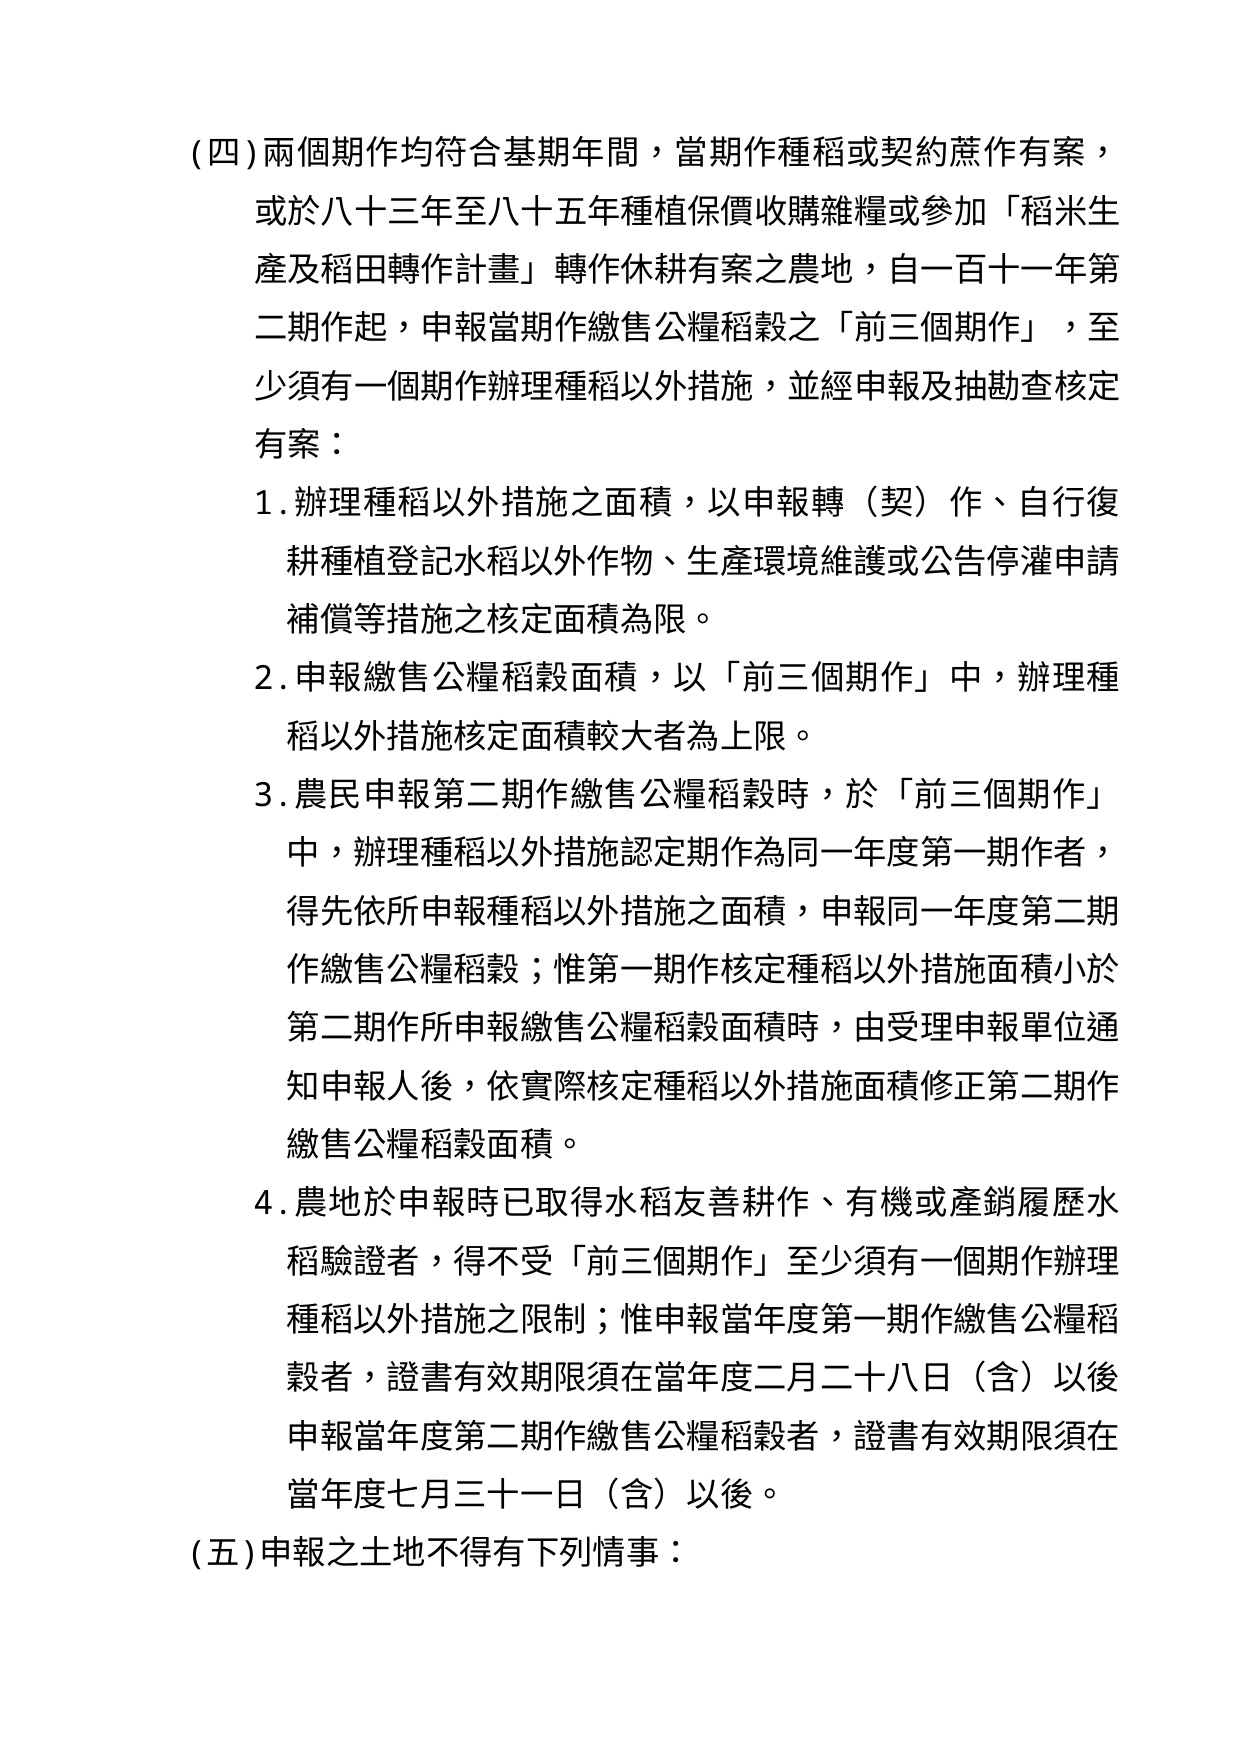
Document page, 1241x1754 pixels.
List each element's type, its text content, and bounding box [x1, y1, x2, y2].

text 2.申報繳售公糧稻穀面積，以「前三個期作」中，辦理種稻以外措施核定面積較大者為上限。 [253, 643, 1122, 760]
text 4.農地於申報時已取得水稻友善耕作、有機或產銷履歷水稻驗證者，得不受「前三個期作」至少須有一個期作辦理種稻以外措施之限制；惟申報當年度第一期作繳售公糧稻穀者，證書有效期限須在當年度二月二十八日（含）以後，申報當年度第二期作繳售公糧稻穀者，證書有效期限須在當年度七月三十一日（含）以後。 [253, 1168, 1122, 1518]
text (四)兩個期作均符合基期年間，當期作種稻或契約蔗作有案，或於八十三年至八十五年種植保價收購雜糧或參加「稻米生產及稻田轉作計畫」轉作休耕有案之農地，自一百十一年第二期作起，申報當期作繳售公糧稻穀之「前三個期作」，至少須有一個期作辦理種稻以外措施，並經申報及抽勘查核定有案： [186, 118, 1122, 468]
text 3.農民申報第二期作繳售公糧稻穀時，於「前三個期作」中，辦理種稻以外措施認定期作為同一年度第一期作者，得先依所申報種稻以外措施之面積，申報同一年度第二期作繳售公糧稻穀；惟第一期作核定種稻以外措施面積小於第二期作所申報繳售公糧稻穀面積時，由受理申報單位通知申報人後，依實際核定種稻以外措施面積修正第二期作繳售公糧稻穀面積。 [253, 760, 1122, 1168]
text 1.辦理種稻以外措施之面積，以申報轉（契）作、自行復耕種植登記水稻以外作物、生產環境維護或公告停灌申請補償等措施之核定面積為限。 [253, 468, 1122, 643]
text (五)申報之土地不得有下列情事： [186, 1518, 1122, 1576]
